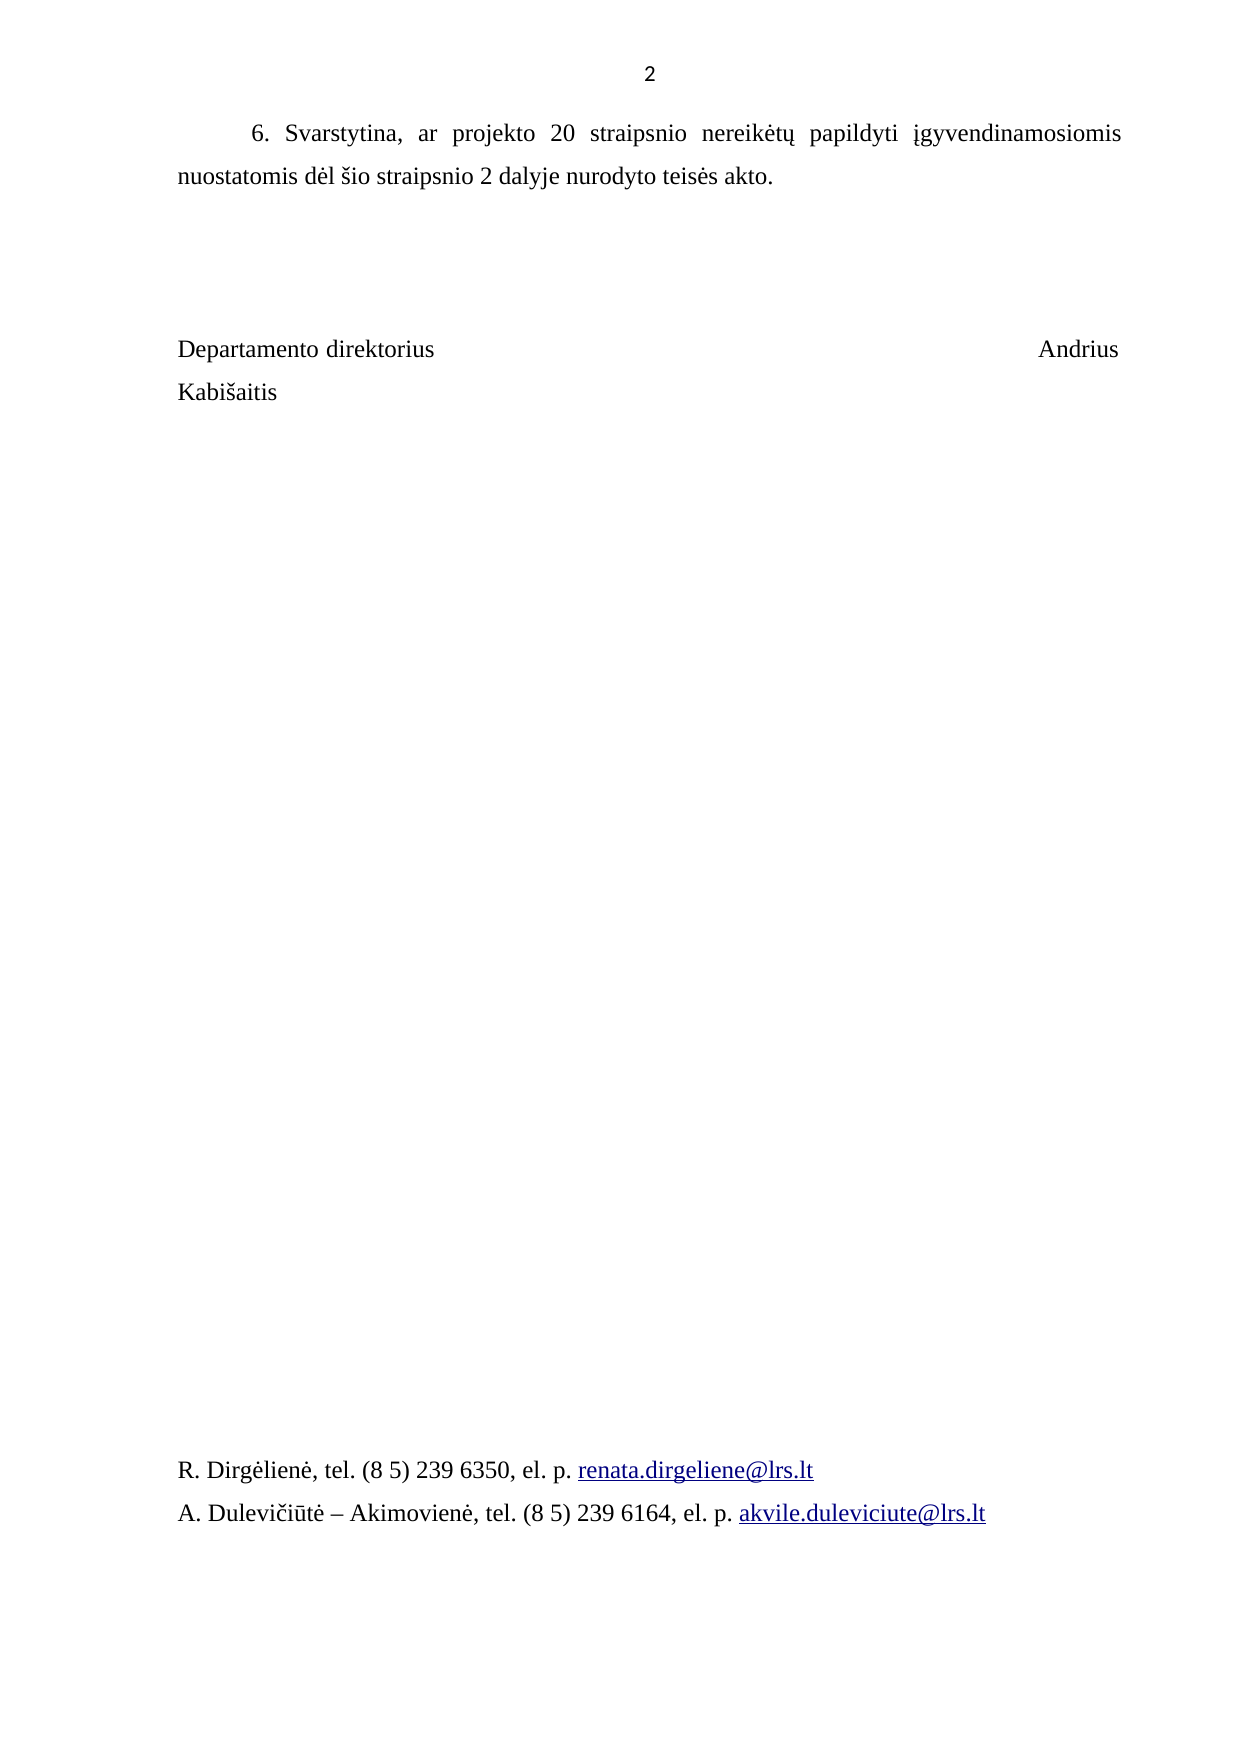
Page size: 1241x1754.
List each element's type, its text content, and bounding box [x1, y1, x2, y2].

text 6. Svarstytina, ar projekto 20 straipsnio nereikėtų papildyti įgyvendinamosiomis nuostatomis dėl šio straipsnio 2 dalyje nurodyto teisės akto. [177, 118, 1122, 190]
text R. Dirgėlienė, tel. (8 5) 239 6350, el. p. renata.dirgeliene@lrs.lt [177, 1455, 1122, 1484]
text A. Dulevičiūtė – Akimovienė, tel. (8 5) 239 6164, el. p. akvile.duleviciute@lrs.lt [177, 1498, 1122, 1527]
text Departamento direktorius Andrius Kabišaitis [177, 334, 1122, 406]
